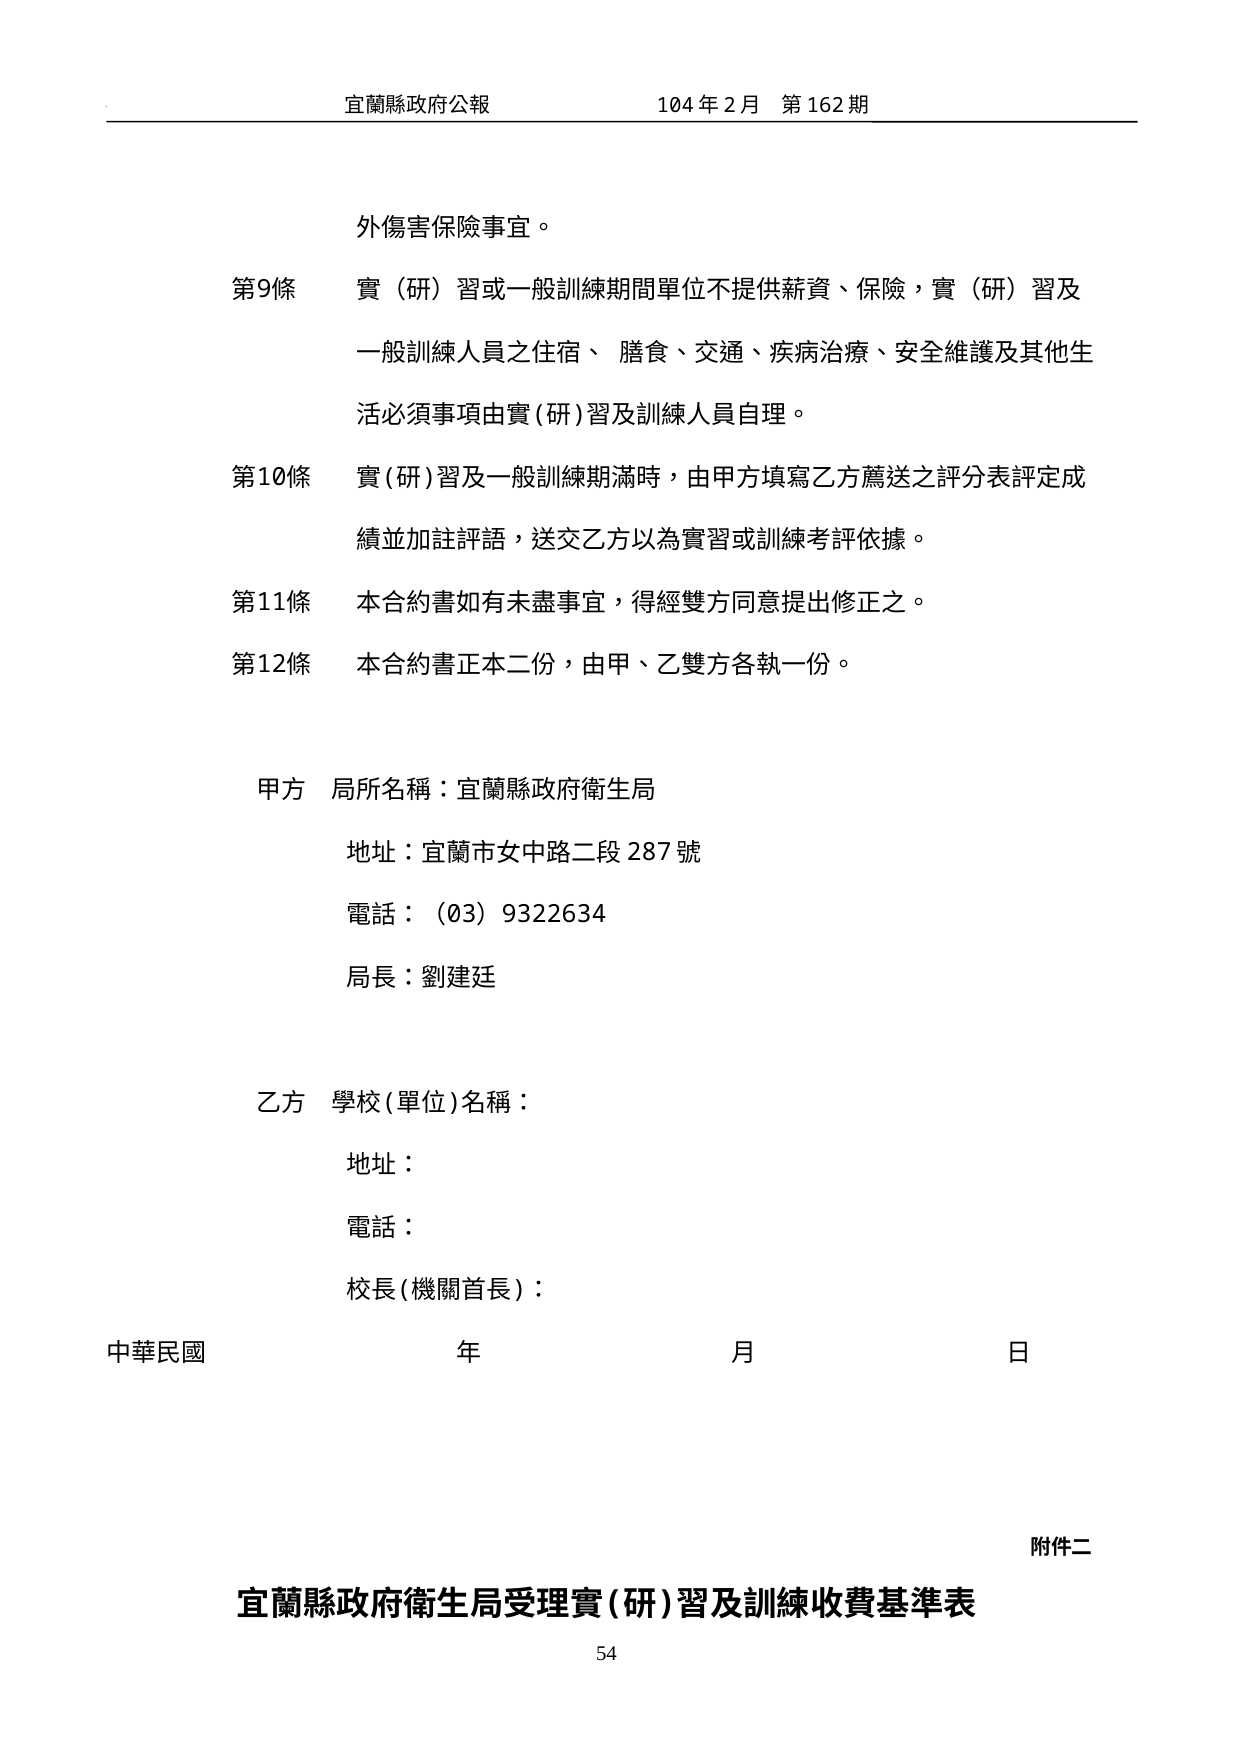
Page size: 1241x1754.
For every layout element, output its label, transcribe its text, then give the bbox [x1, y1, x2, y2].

text 電話：（03）9322634 [206, 871, 1106, 934]
text 地址： [206, 1121, 1106, 1184]
list 本合約書如有未盡事宜，得經雙方同意提出修正之。 [231, 559, 1106, 621]
list 實(研)習及一般訓練期滿時，由甲方填寫乙方薦送之評分表評定成績並加註評語，送交乙方以為實習或訓練考評依據。 [231, 434, 1106, 559]
text 中華民國 年 月 日 [106, 1309, 1106, 1371]
list 本合約書正本二份，由甲、乙雙方各執一份。 [231, 621, 1106, 684]
text 校長(機關首長)： [206, 1246, 1106, 1309]
list 實（研）習或一般訓練期間單位不提供薪資、保險，實（研）習及一般訓練人員之住宿、 膳食、交通、疾病治療、安全維護及其他生活必須事項由實(研)習及訓練人員自理。 [231, 246, 1106, 434]
text 甲方 局所名稱：宜蘭縣政府衛生局 [206, 746, 1106, 809]
text 宜蘭縣政府衛生局受理實(研)習及訓練收費基準表 [106, 1559, 1106, 1621]
text 局長：劉建廷 [206, 934, 1106, 996]
text 乙方 學校(單位)名稱： [206, 1059, 1106, 1121]
text 電話： [206, 1184, 1106, 1246]
text 地址：宜蘭市女中路二段287號 [206, 809, 1106, 871]
list 外傷害保險事宜。 [231, 184, 1106, 246]
